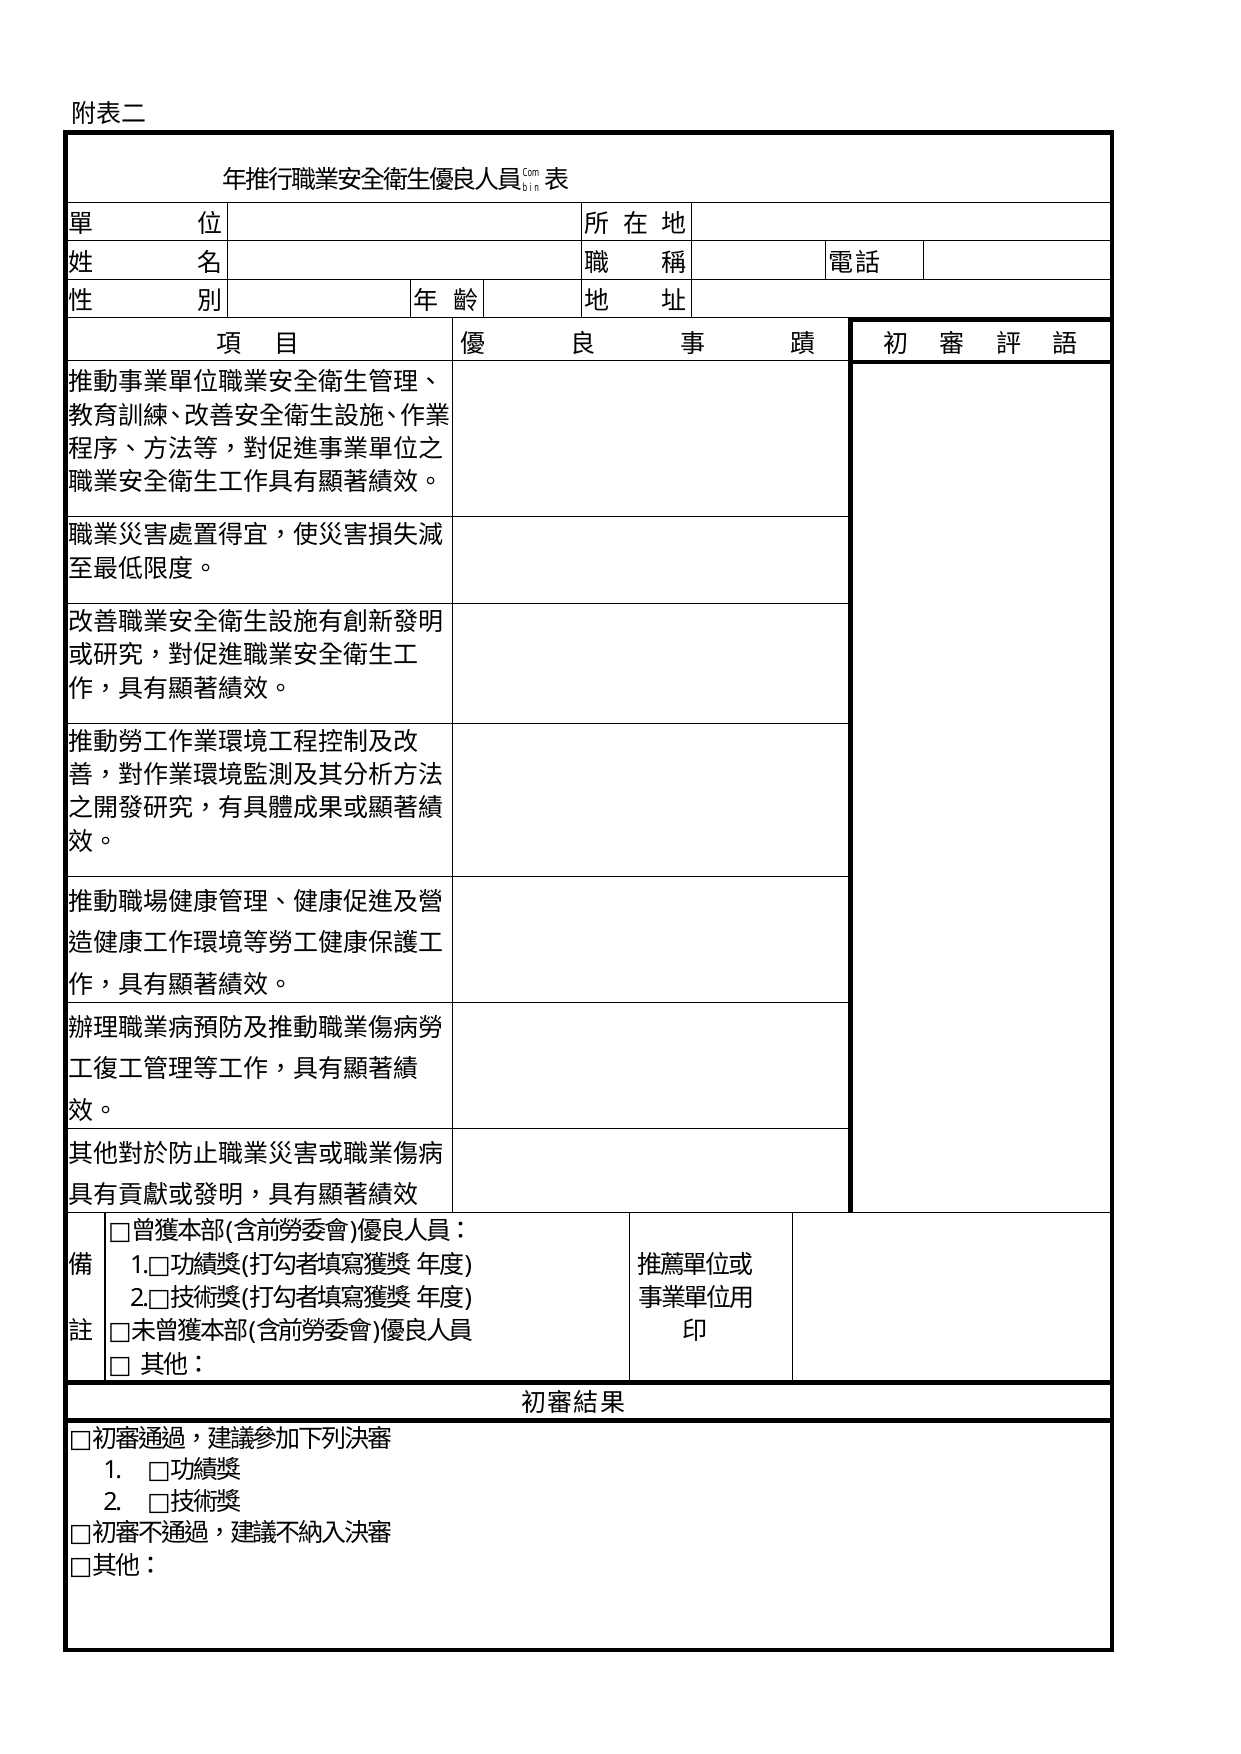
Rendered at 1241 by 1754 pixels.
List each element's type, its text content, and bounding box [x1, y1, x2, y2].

table_cell 職稱 [582, 241, 691, 279]
table_cell 姓名 [68, 241, 227, 279]
table_cell [692, 241, 825, 279]
table_cell 項 目 [68, 318, 452, 359]
table_cell 其他對於防止職業災害或職業傷病具有貢獻或發明，具有顯著績效 [68, 1129, 452, 1212]
table_cell [484, 280, 581, 317]
table_cell 單位 [68, 203, 227, 240]
table_cell [453, 877, 848, 1002]
table_cell [228, 203, 581, 240]
table_cell 地址 [582, 280, 691, 317]
table_cell 電 話 [826, 241, 923, 279]
table_cell □初審通過，建議參加下列決審 □功績獎 □技術獎 □初審不通過，建議不納入決審 □其他： [68, 1423, 1110, 1647]
text 附表二 [71, 89, 1169, 130]
table_cell [453, 724, 848, 876]
table_cell [228, 280, 410, 317]
table_cell [924, 241, 1110, 279]
table_cell [453, 361, 848, 516]
table_cell [793, 1213, 1110, 1380]
table_cell [453, 1003, 848, 1128]
table_cell 推薦單位或 事業單位用印 [630, 1213, 792, 1380]
table_cell 推動事業單位職業安全衛生管理、教育訓練、改善安全衛生設施、作業程序、方法等，對促進事業單位之職業安全衛生工作具有顯著績效。 [68, 361, 452, 516]
table_cell 性別 [68, 280, 227, 317]
table_cell 推動勞工作業環境工程控制及改善，對作業環境監測及其分析方法之開發研究，有具體成果或顯著績效。 [68, 724, 452, 876]
table_cell 初審評語 [853, 322, 1110, 359]
table_cell [692, 203, 1110, 240]
table_cell 所在地 [582, 203, 691, 240]
table_cell 初 審 結 果 [68, 1385, 1110, 1418]
table_cell 改善職業安全衛生設施有創新發明或研究，對促進職業安全衛生工作，具有顯著績效。 [68, 604, 452, 722]
table_cell [453, 1129, 848, 1212]
table_cell [228, 241, 581, 279]
table_cell [453, 517, 848, 603]
table_cell [853, 364, 1110, 1212]
table_cell □曾獲本部(含前勞委會)優良人員： 1.□功績獎(打勾者填寫獲獎 年度) 2.□技術獎(打勾者填寫獲獎 年度) □未曾獲本部(含前勞委會)優良人員 □ 其他： [106, 1213, 629, 1380]
table_header 年推行職業安全衛生優良人員Combin表 [68, 135, 1110, 202]
table_cell 備 註 [68, 1213, 104, 1380]
table_cell 職業災害處置得宜，使災害損失減至最低限度。 [68, 517, 452, 603]
table_cell 辦理職業病預防及推動職業傷病勞工復工管理等工作，具有顯著績效。 [68, 1003, 452, 1128]
table_cell 年齡 [411, 280, 483, 317]
table_cell 優良事蹟 [453, 318, 848, 359]
table_cell [453, 604, 848, 722]
table_cell 推動職場健康管理、健康促進及營造健康工作環境等勞工健康保護工作，具有顯著績效。 [68, 877, 452, 1002]
table_cell [692, 280, 1110, 317]
